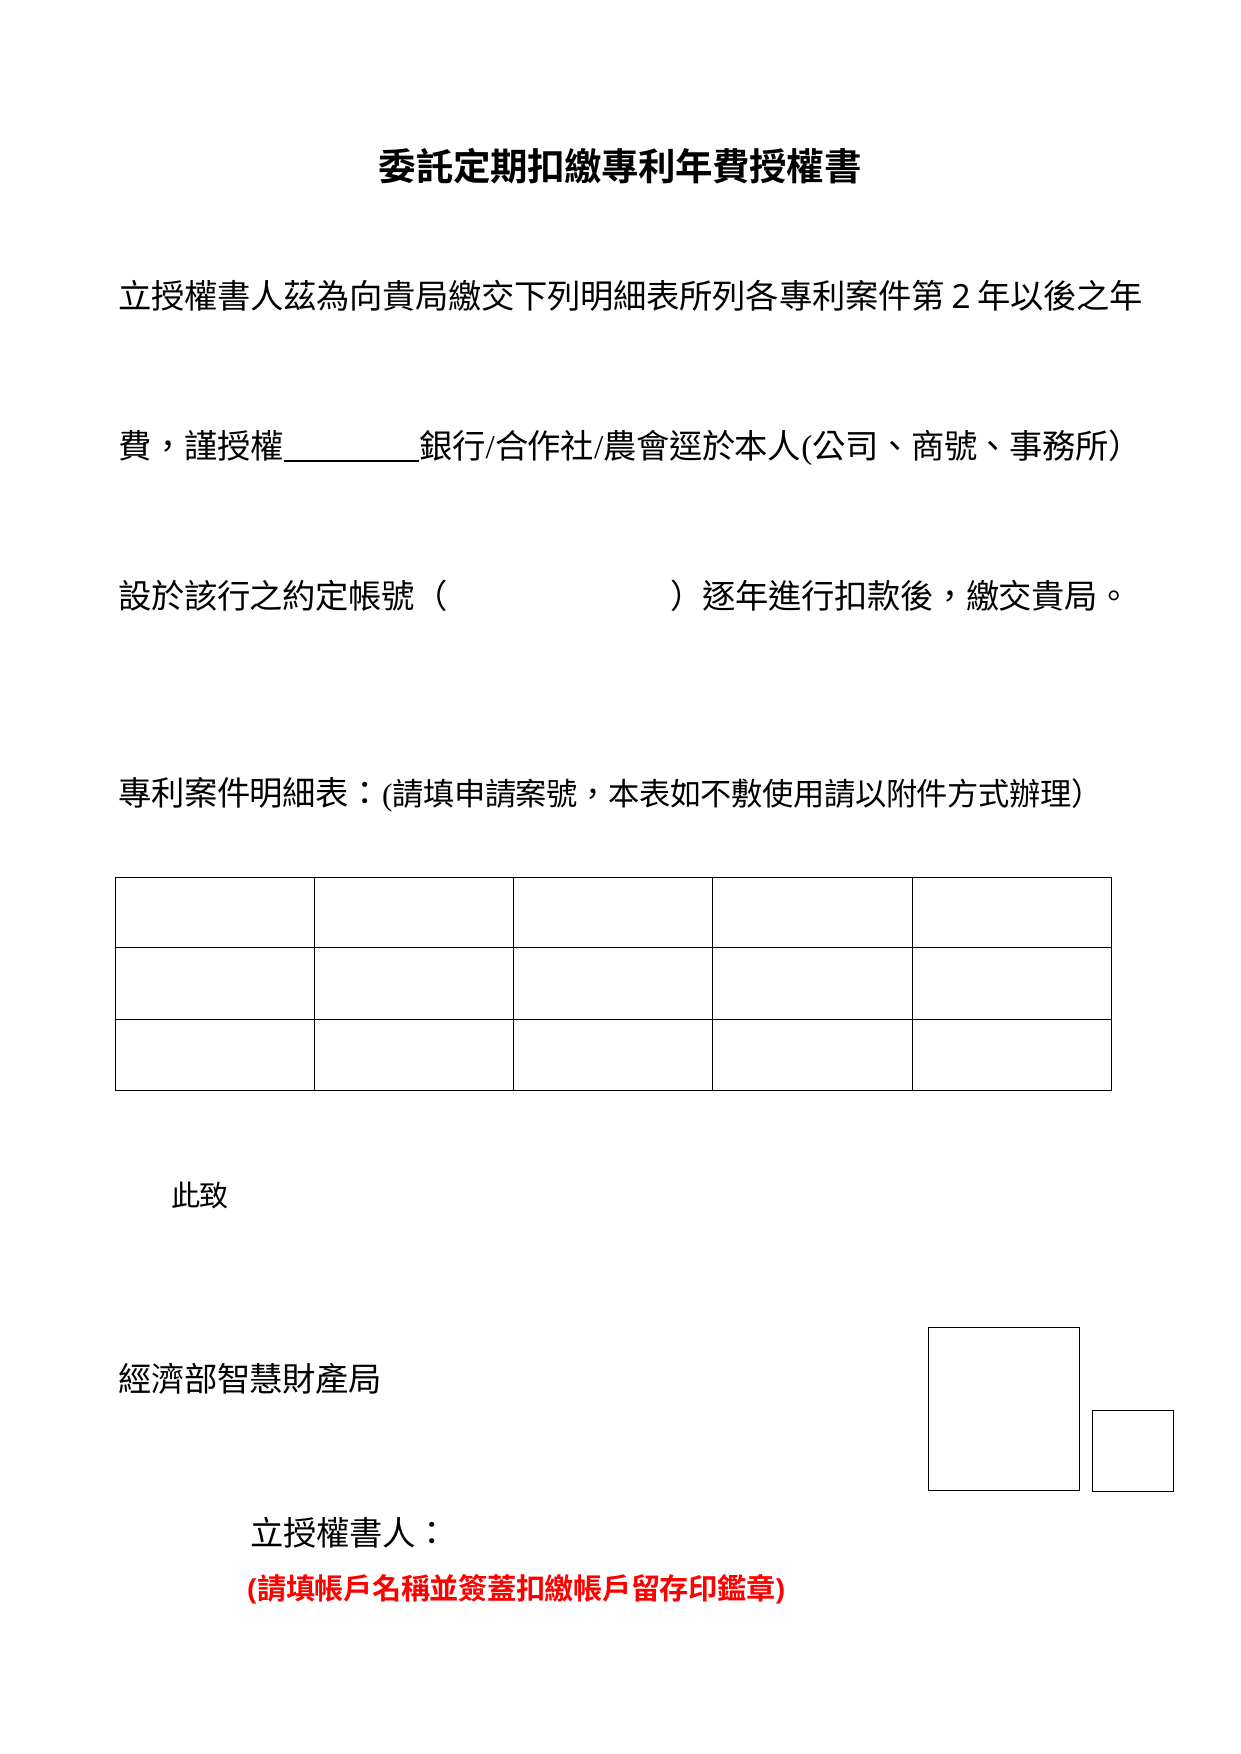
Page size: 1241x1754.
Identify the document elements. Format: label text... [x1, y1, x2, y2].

text 專利案件明細表：(請填申請案號，本表如不敷使用請以附件方式辦理） [118, 754, 1122, 829]
text 委託定期扣繳專利年費授權書 [118, 127, 1122, 202]
text 經濟部智慧財產局 [118, 1339, 928, 1414]
text 立授權書人茲為向貴局繳交下列明細表所列各專利案件第2年以後之年費，謹授權 銀行/合作社/農會逕於本人(公司、商號、事務所）設於該行之約定帳號（ ）逐年進行扣款後，繳交貴局。 [118, 256, 1143, 631]
text 立授權書人： [118, 1517, 1122, 1552]
text [1080, 1339, 1122, 1414]
table_header [116, 878, 314, 947]
table_cell [315, 1020, 513, 1090]
table_header [913, 878, 1111, 947]
table_header [713, 878, 912, 947]
table_cell [514, 948, 712, 1019]
table_cell [315, 948, 513, 1019]
table_cell [116, 948, 314, 1019]
text 此致 [118, 1157, 1122, 1232]
table_cell [116, 1020, 314, 1090]
table_header [315, 878, 513, 947]
table_cell [713, 1020, 912, 1090]
table_header [514, 878, 712, 947]
text (請填帳戶名稱並簽蓋扣繳帳戶留存印鑑章) [118, 1571, 1122, 1606]
table_cell [514, 1020, 712, 1090]
table_cell [713, 948, 912, 1019]
table_cell [913, 1020, 1111, 1090]
table_cell [913, 948, 1111, 1019]
